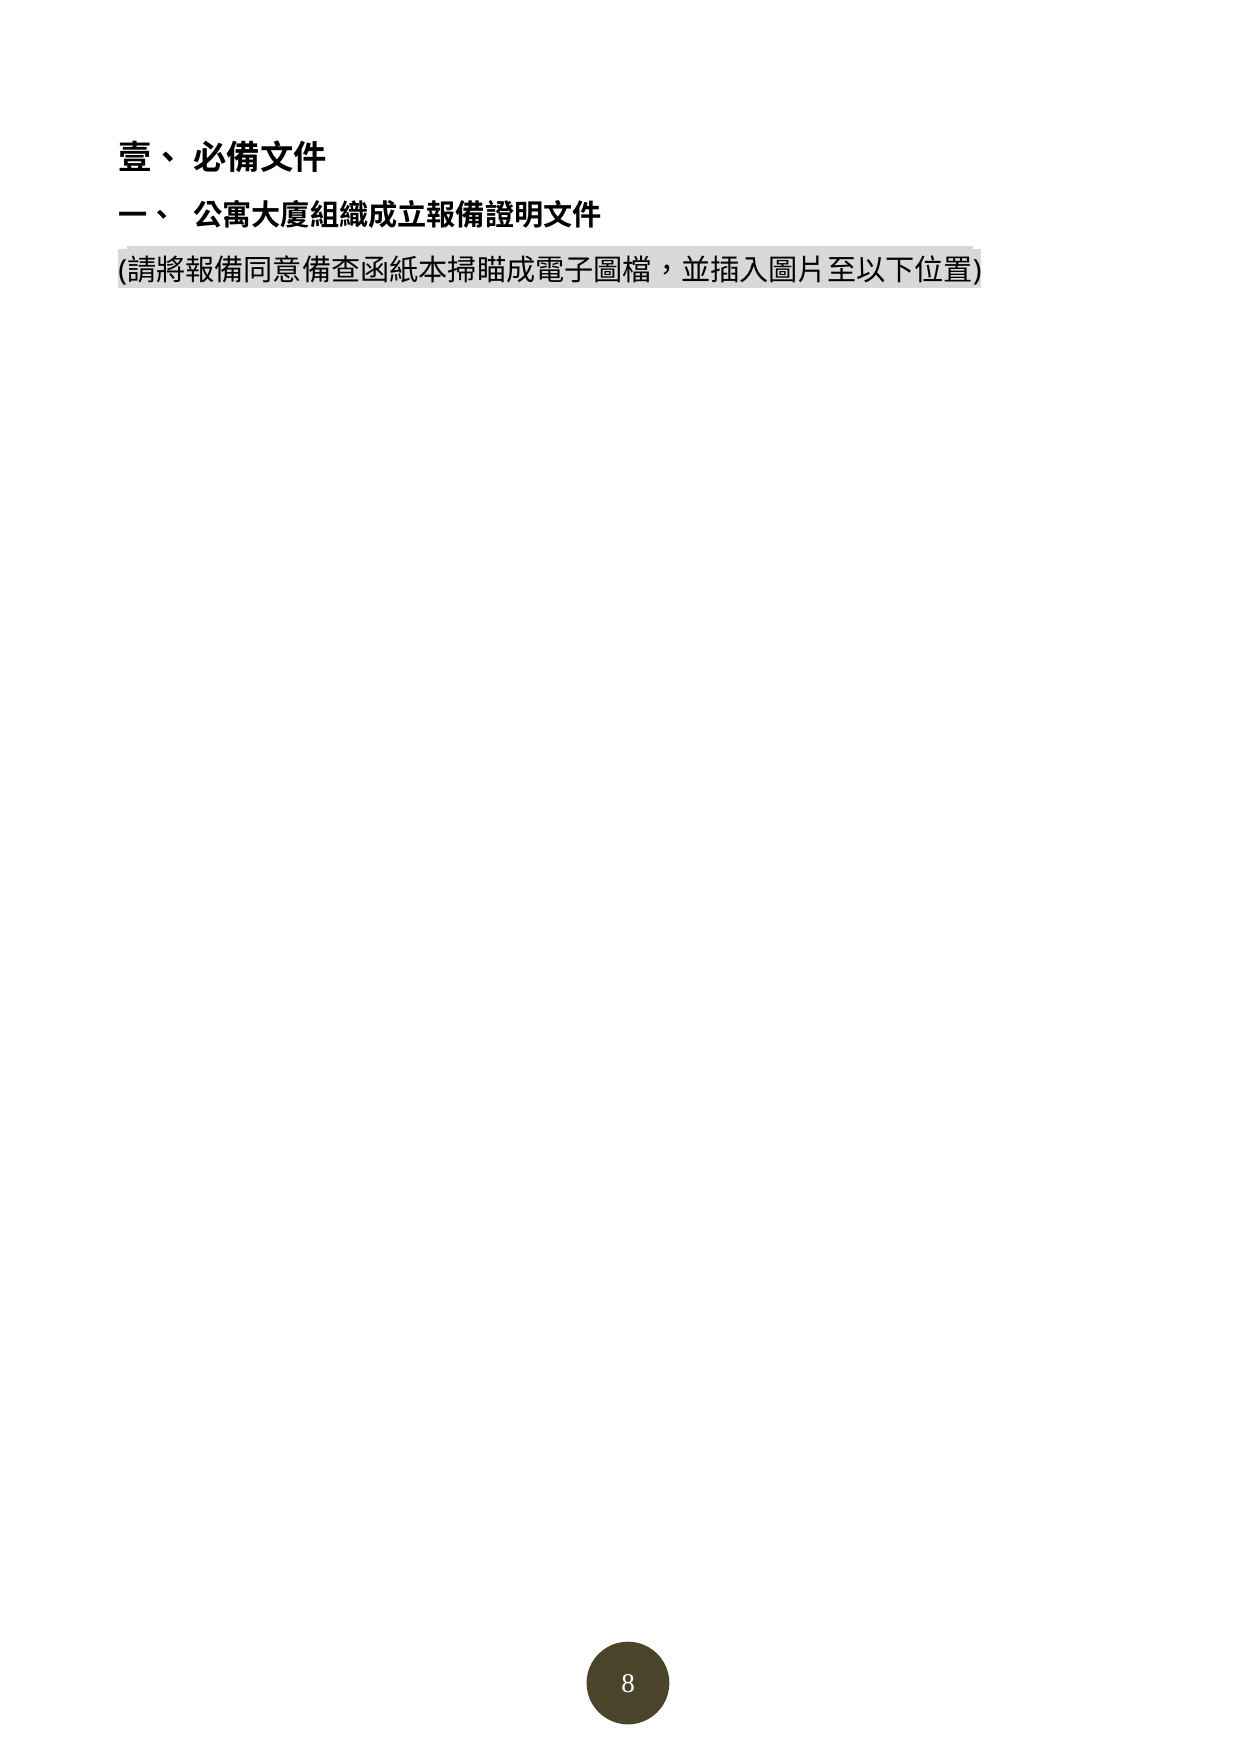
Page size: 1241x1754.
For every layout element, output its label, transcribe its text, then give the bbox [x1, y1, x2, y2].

list 公寓大廈組織成立報備證明文件 [118, 191, 1129, 234]
text (請將報備同意備查函紙本掃瞄成電子圖檔，並插入圖片至以下位置) [118, 246, 1129, 288]
list 必備文件 [118, 131, 1129, 179]
